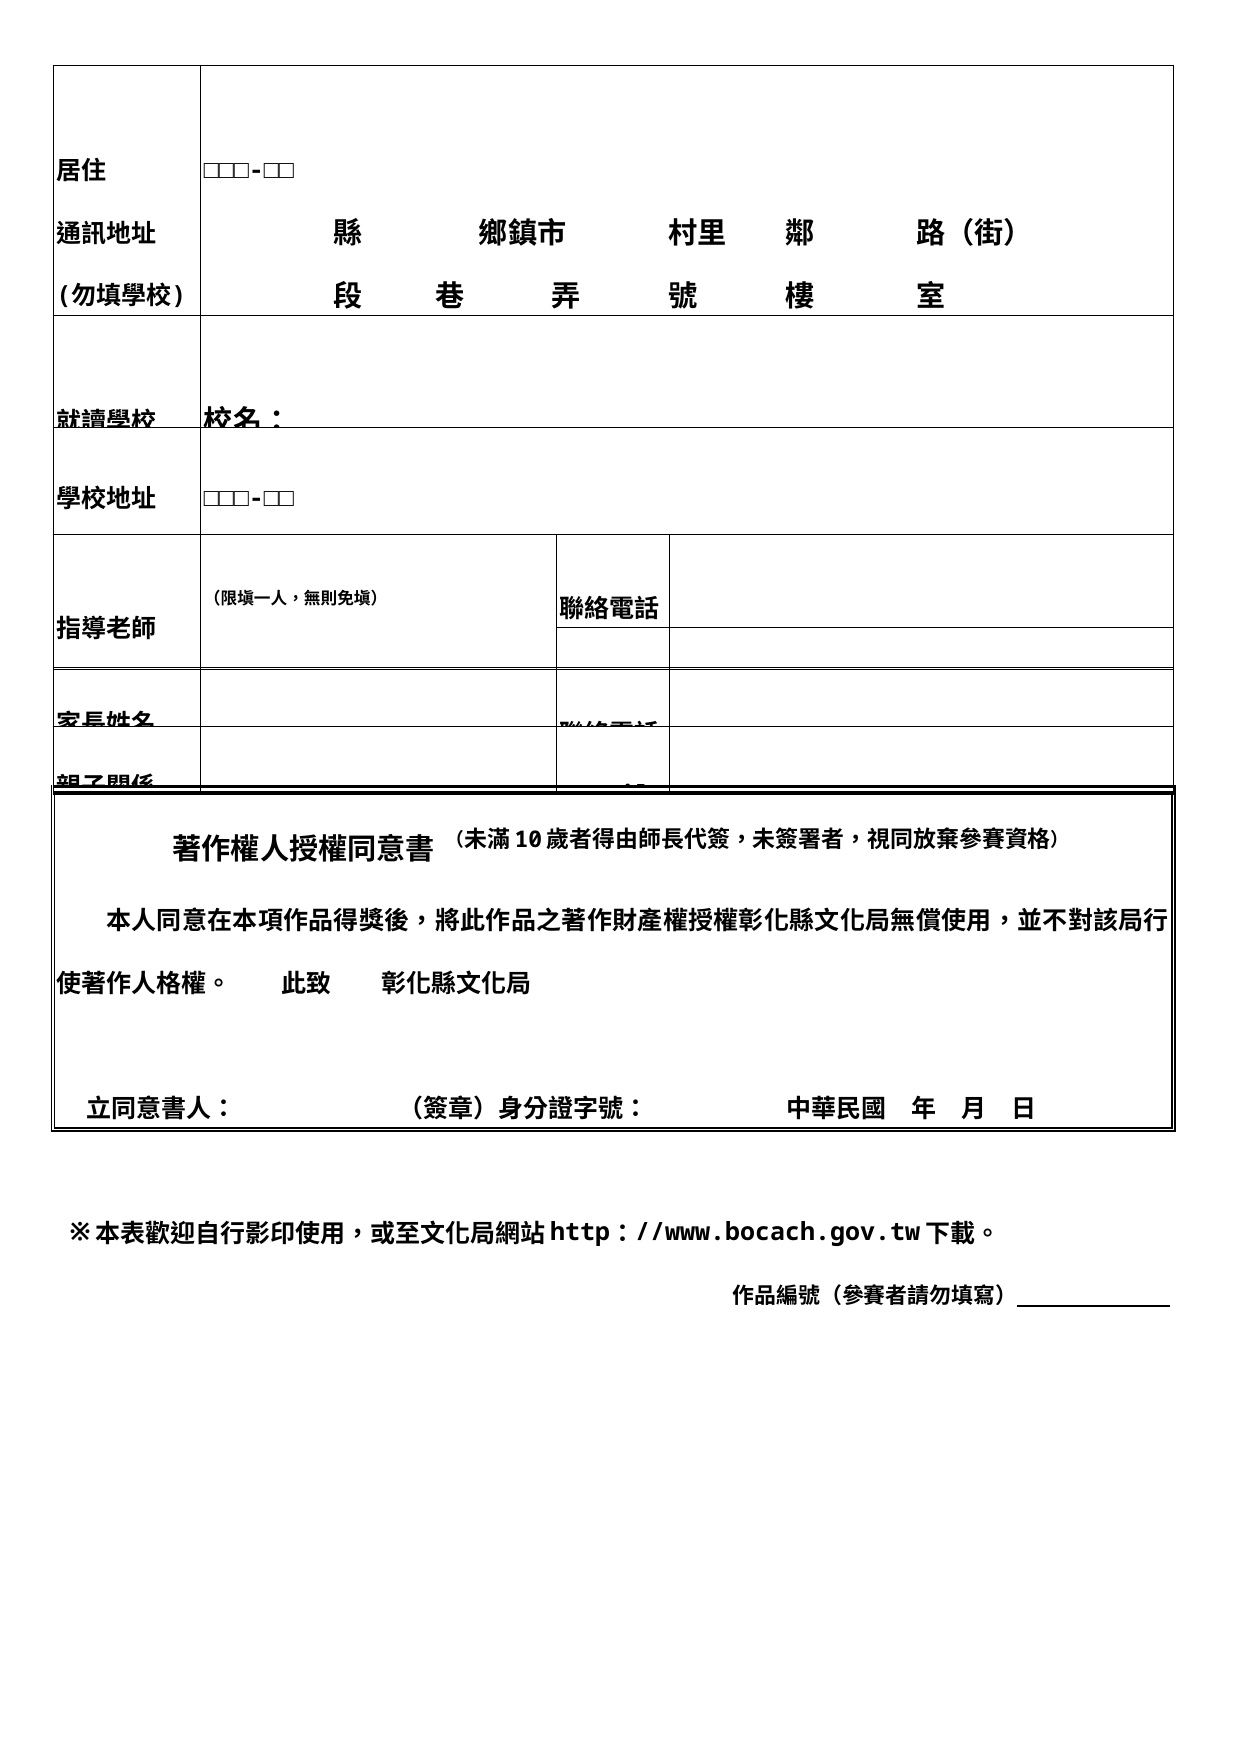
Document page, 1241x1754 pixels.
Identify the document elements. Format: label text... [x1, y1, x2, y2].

table_cell [670, 727, 1173, 785]
table_cell 居住 通訊地址 (勿填學校) [54, 66, 200, 314]
table_cell E-mail [557, 727, 669, 785]
text 作品編號（參賽者請勿填寫） [65, 1252, 1175, 1314]
table_cell [670, 628, 1173, 667]
table_cell 校名： 班級： 年 班 [201, 316, 1173, 427]
table_cell [201, 727, 556, 785]
table_cell 聯絡電話 [557, 535, 669, 627]
table_cell 著作權人授權同意書 （未滿10歲者得由師長代簽，未簽署者，視同放棄參賽資格） 本人同意在本項作品得獎後，將此作品之著作財產權授權彰化縣文化局無償使用，並不對該局行使著作人格權。 此致 彰化縣文化局 立同意書人： （簽章）身分證字號： 中華民國 年 月 日 [55, 795, 1171, 1127]
table_cell [670, 670, 1173, 726]
table_cell □□□-□□ 縣 鄉鎮市 村里 鄰 路（街） 段 巷 弄 號 樓 室 [201, 66, 1173, 314]
table_cell E-mail [557, 628, 669, 667]
table_cell 家長姓名 [54, 670, 200, 726]
table_cell [670, 535, 1173, 627]
table_cell 就讀學校 [54, 316, 200, 427]
table_cell 聯絡電話 [557, 670, 669, 726]
text ※本表歡迎自行影印使用，或至文化局網站http：//www.bocach.gov.tw下載。 [65, 1189, 1175, 1252]
table_cell 學校地址 [54, 428, 200, 533]
table_cell 親子關係 [54, 727, 200, 785]
table_cell 指導老師 [54, 535, 200, 667]
table_cell □□□-□□ 縣 鄉鎮市 路（街） 段 巷 號 [201, 428, 1173, 533]
table_cell [201, 670, 556, 726]
table_cell （限塡一人，無則免塡） [201, 535, 556, 667]
